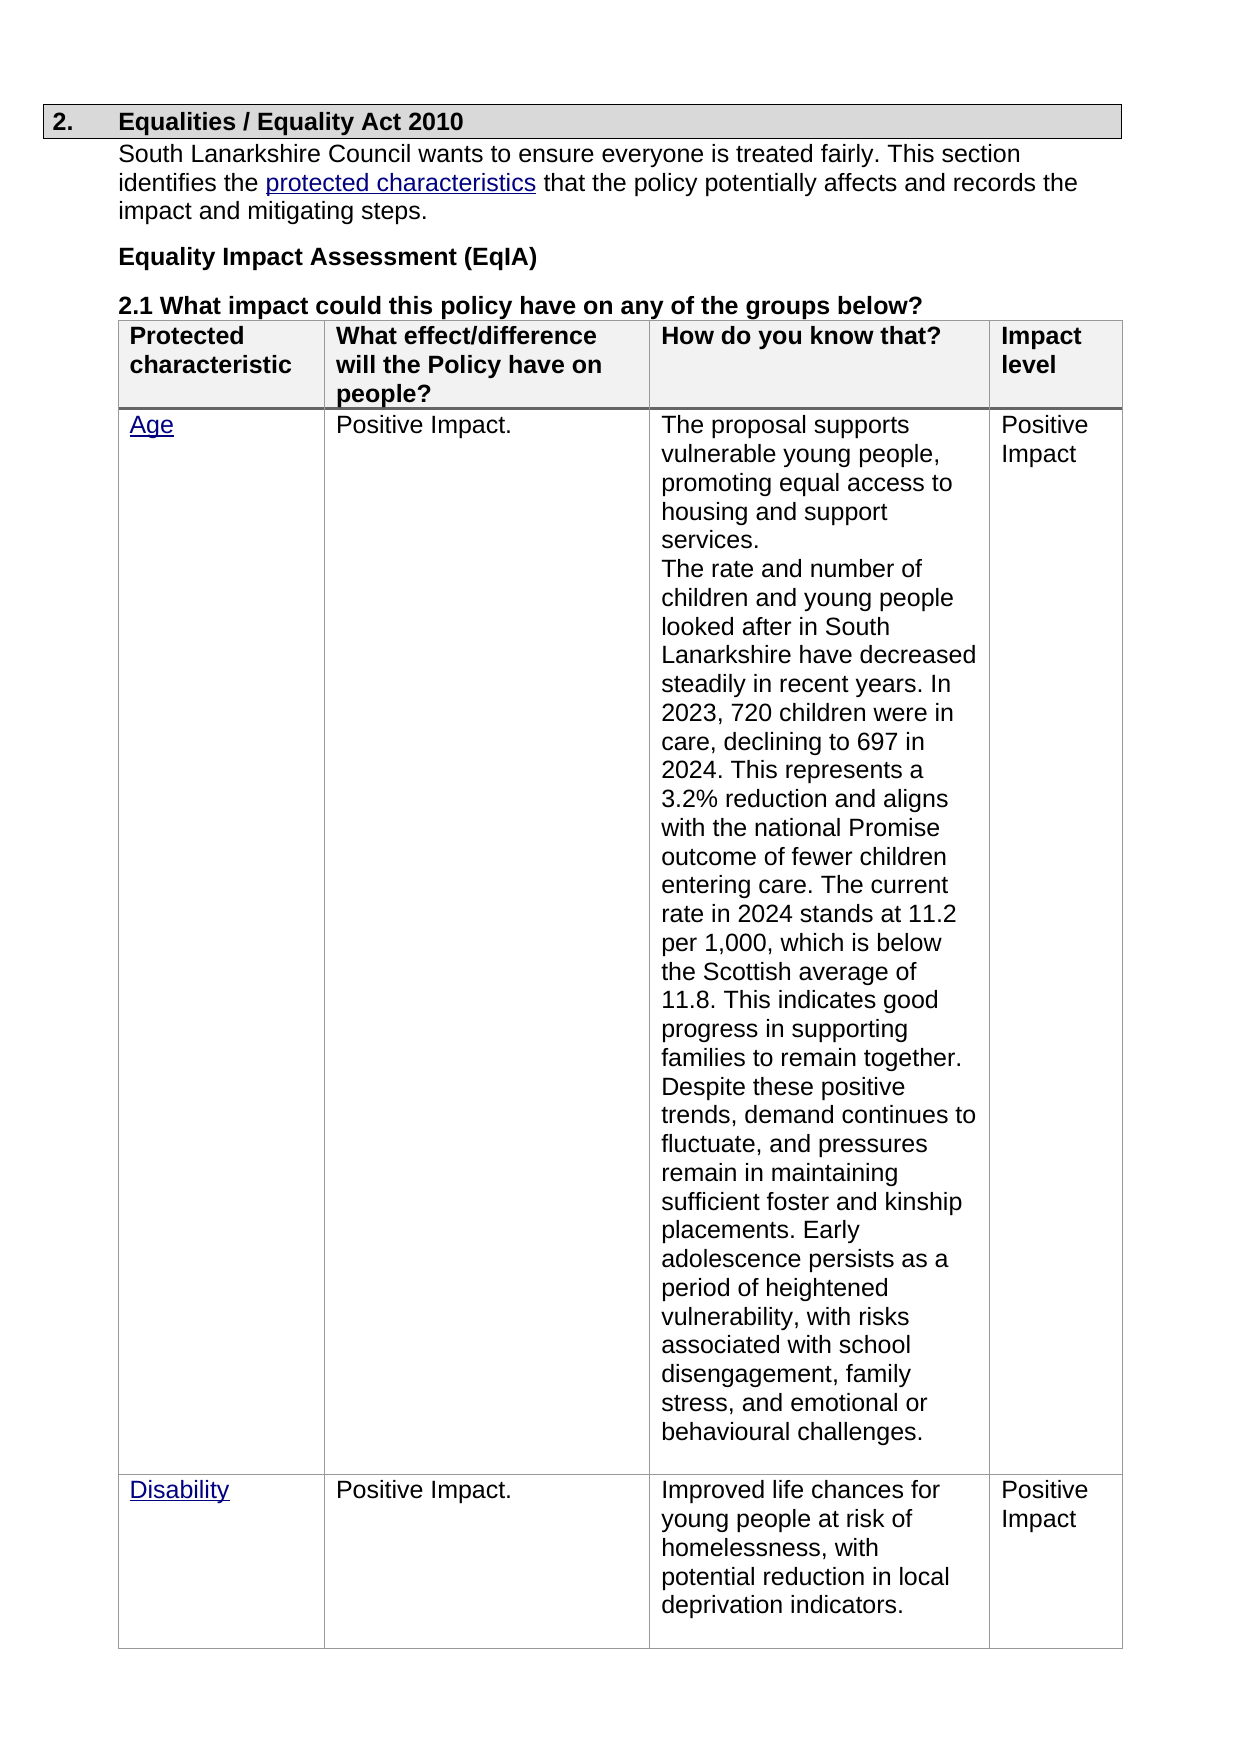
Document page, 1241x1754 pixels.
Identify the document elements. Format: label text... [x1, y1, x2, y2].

table_header What effect/difference will the Policy have on people? [325, 321, 649, 407]
subtitle 2.1 What impact could this policy have on any of the groups below? [118, 291, 1122, 320]
subtitle Equalities / Equality Act 2010 [44, 105, 1121, 138]
table_cell Improved life chances for young people at risk of homelessness, with potential reduction in local deprivation indicators. [650, 1475, 989, 1648]
text South Lanarkshire Council wants to ensure everyone is treated fairly. This section identifies the protected characteristics that the policy potentially affects and records the impact and mitigating steps. [118, 139, 1122, 225]
table_cell Positive Impact. [325, 1475, 649, 1648]
text Equality Impact Assessment (EqIA) [118, 242, 1122, 270]
table_cell Age [119, 410, 324, 1474]
table_cell The proposal supports vulnerable young people, promoting equal access to housing and support services. The rate and number of children and young people looked after in South Lanarkshire have decreased steadily in recent years. In 2023, 720 children were in care, declining to 697 in 2024. This represents a 3.2% reduction and aligns with the national Promise outcome of fewer children entering care. The current rate in 2024 stands at 11.2 per 1,000, which is below the Scottish average of 11.8. This indicates good progress in supporting families to remain together. Despite these positive trends, demand continues to fluctuate, and pressures remain in maintaining sufficient foster and kinship placements. Early adolescence persists as a period of heightened vulnerability, with risks associated with school disengagement, family stress, and emotional or behavioural challenges. [650, 410, 989, 1474]
table_cell Disability [119, 1475, 324, 1648]
table_header How do you know that? [650, 321, 989, 407]
table_header Protected characteristic [119, 321, 324, 407]
table_cell Positive Impact. [325, 410, 649, 1474]
table_header Impact level [990, 321, 1122, 407]
table_cell Positive Impact [990, 410, 1122, 1474]
table_cell Positive Impact [990, 1475, 1122, 1648]
